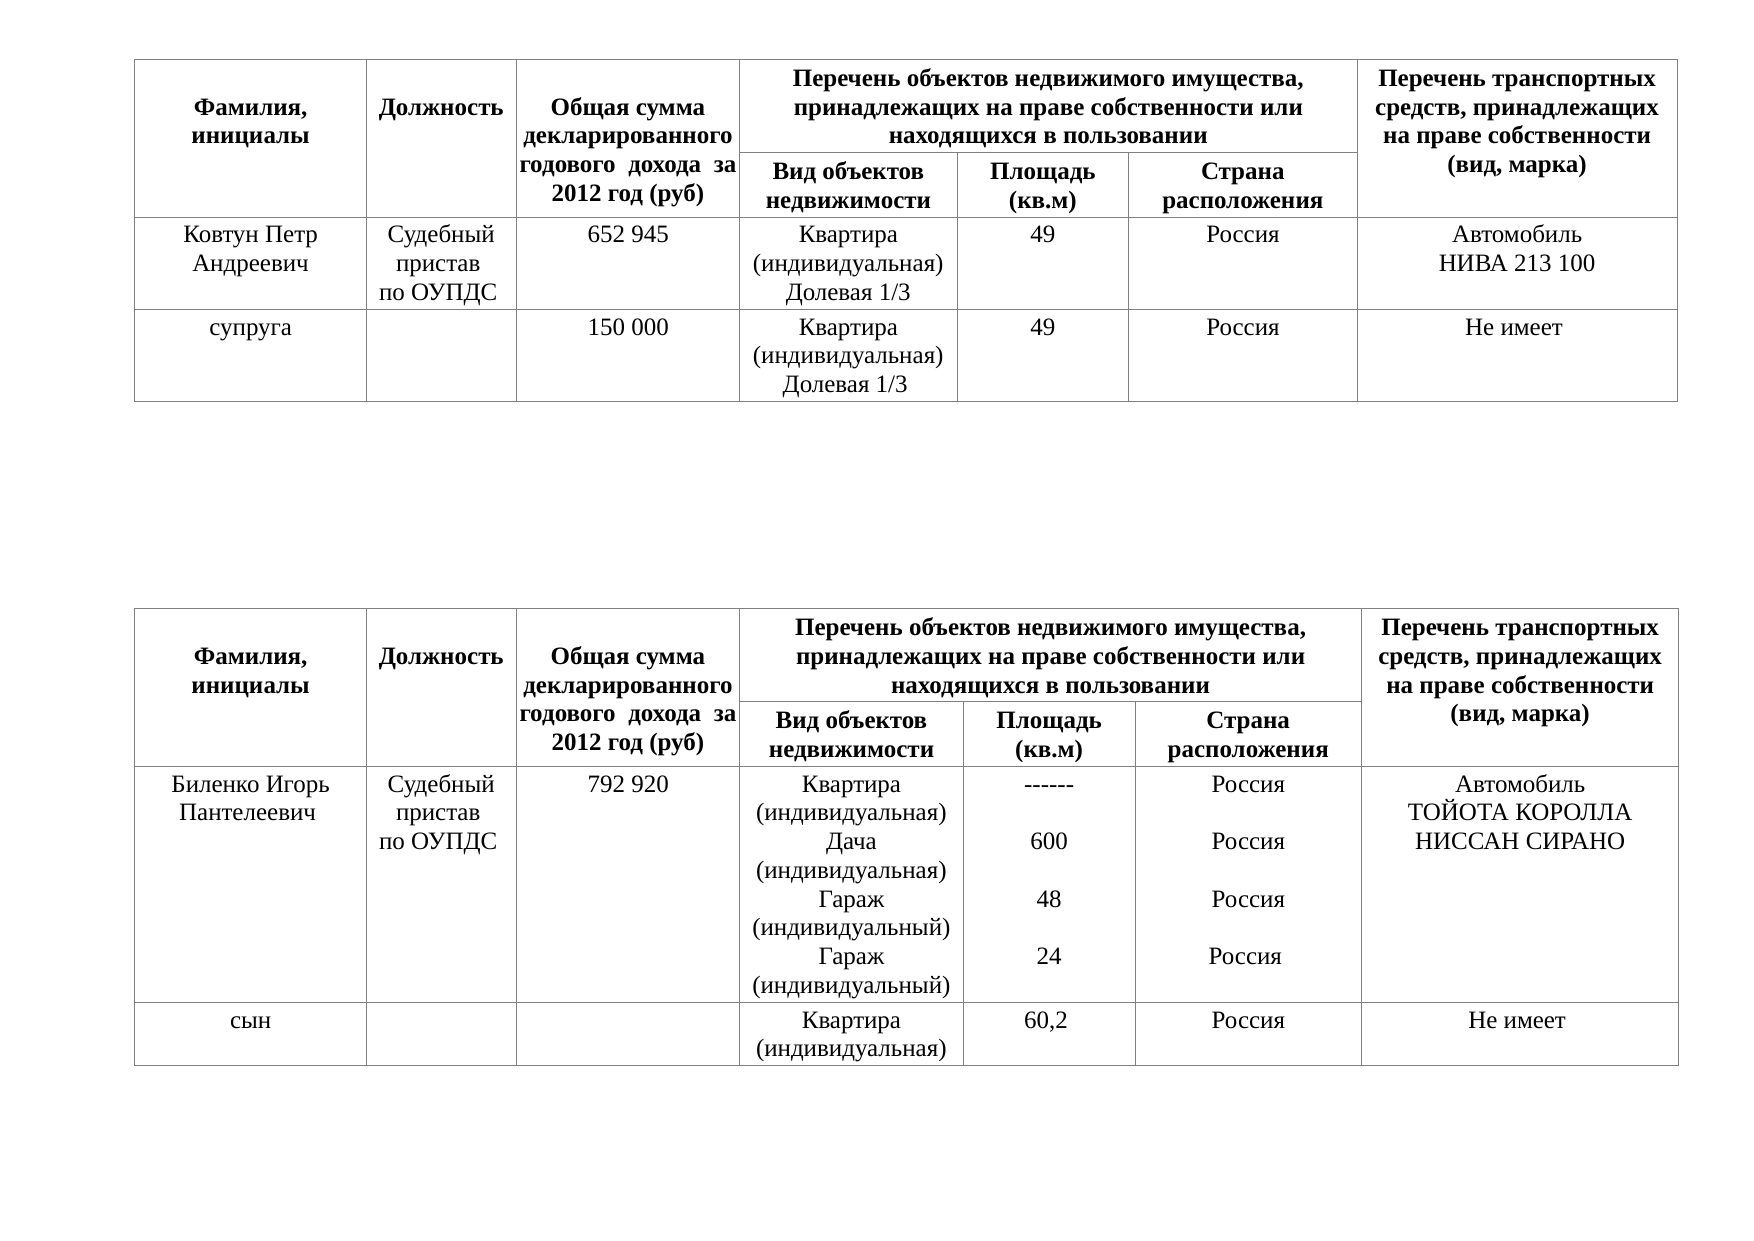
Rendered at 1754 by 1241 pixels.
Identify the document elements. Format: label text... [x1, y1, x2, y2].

table_cell Россия [1129, 310, 1357, 401]
table_header Перечень объектов недвижимого имущества, принадлежащих на праве собственности или находящихся в пользовании [740, 60, 1357, 152]
table_cell 60,2 [964, 1003, 1135, 1065]
table_header Общая сумма декларированного годового дохода за 2012 год (руб) [517, 60, 739, 217]
table_cell Площадь (кв.м) [958, 153, 1128, 217]
table_cell 49 [958, 218, 1128, 309]
table_header Фамилия, инициалы [135, 60, 366, 217]
table_cell супруга [135, 310, 366, 401]
table_header Фамилия, инициалы [135, 609, 366, 766]
table_cell Страна расположения [1129, 153, 1357, 217]
table_cell Россия [1129, 218, 1357, 309]
table_cell Россия Россия Россия Россия [1136, 767, 1361, 1002]
table_cell Россия [1136, 1003, 1361, 1065]
table_cell 150 000 [517, 310, 739, 401]
table_cell Площадь (кв.м) [964, 702, 1135, 766]
table_cell Вид объектов недвижимости [740, 702, 963, 766]
table_header Перечень объектов недвижимого имущества, принадлежащих на праве собственности или находящихся в пользовании [740, 609, 1361, 701]
table_cell Судебный пристав по ОУПДС [367, 767, 516, 1002]
table_header Перечень транспортных средств, принадлежащих на праве собственности (вид, марка) [1358, 60, 1677, 217]
table_cell Вид объектов недвижимости [740, 153, 957, 217]
table_cell Квартира (индивидуальная) Долевая 1/3 [740, 310, 957, 401]
table_cell 49 [958, 310, 1128, 401]
table_header Общая сумма декларированного годового дохода за 2012 год (руб) [517, 609, 739, 766]
table_cell Страна расположения [1136, 702, 1361, 766]
table_header Перечень транспортных средств, принадлежащих на праве собственности (вид, марка) [1362, 609, 1678, 766]
table_cell Квартира (индивидуальная) [740, 1003, 963, 1065]
table_cell сын [135, 1003, 366, 1065]
table_cell Квартира (индивидуальная) Долевая 1/3 [740, 218, 957, 309]
table_cell [367, 310, 516, 401]
table_header Должность [367, 60, 516, 217]
table_cell Автомобиль НИВА 213 100 [1358, 218, 1677, 309]
table_cell Квартира (индивидуальная) Дача (индивидуальная) Гараж (индивидуальный) Гараж (индивидуальный) [740, 767, 963, 1002]
table_cell Не имеет [1358, 310, 1677, 401]
table_cell [517, 1003, 739, 1065]
table_cell ------ 600 48 24 [964, 767, 1135, 1002]
table_cell Не имеет [1362, 1003, 1678, 1065]
table_cell [367, 1003, 516, 1065]
table_cell 792 920 [517, 767, 739, 1002]
table_cell 652 945 [517, 218, 739, 309]
table_cell Биленко Игорь Пантелеевич [135, 767, 366, 1002]
table_cell Ковтун Петр Андреевич [135, 218, 366, 309]
table_header Должность [367, 609, 516, 766]
table_cell Судебный пристав по ОУПДС [367, 218, 516, 309]
table_cell Автомобиль ТОЙОТА КОРОЛЛА НИССАН СИРАНО [1362, 767, 1678, 1002]
